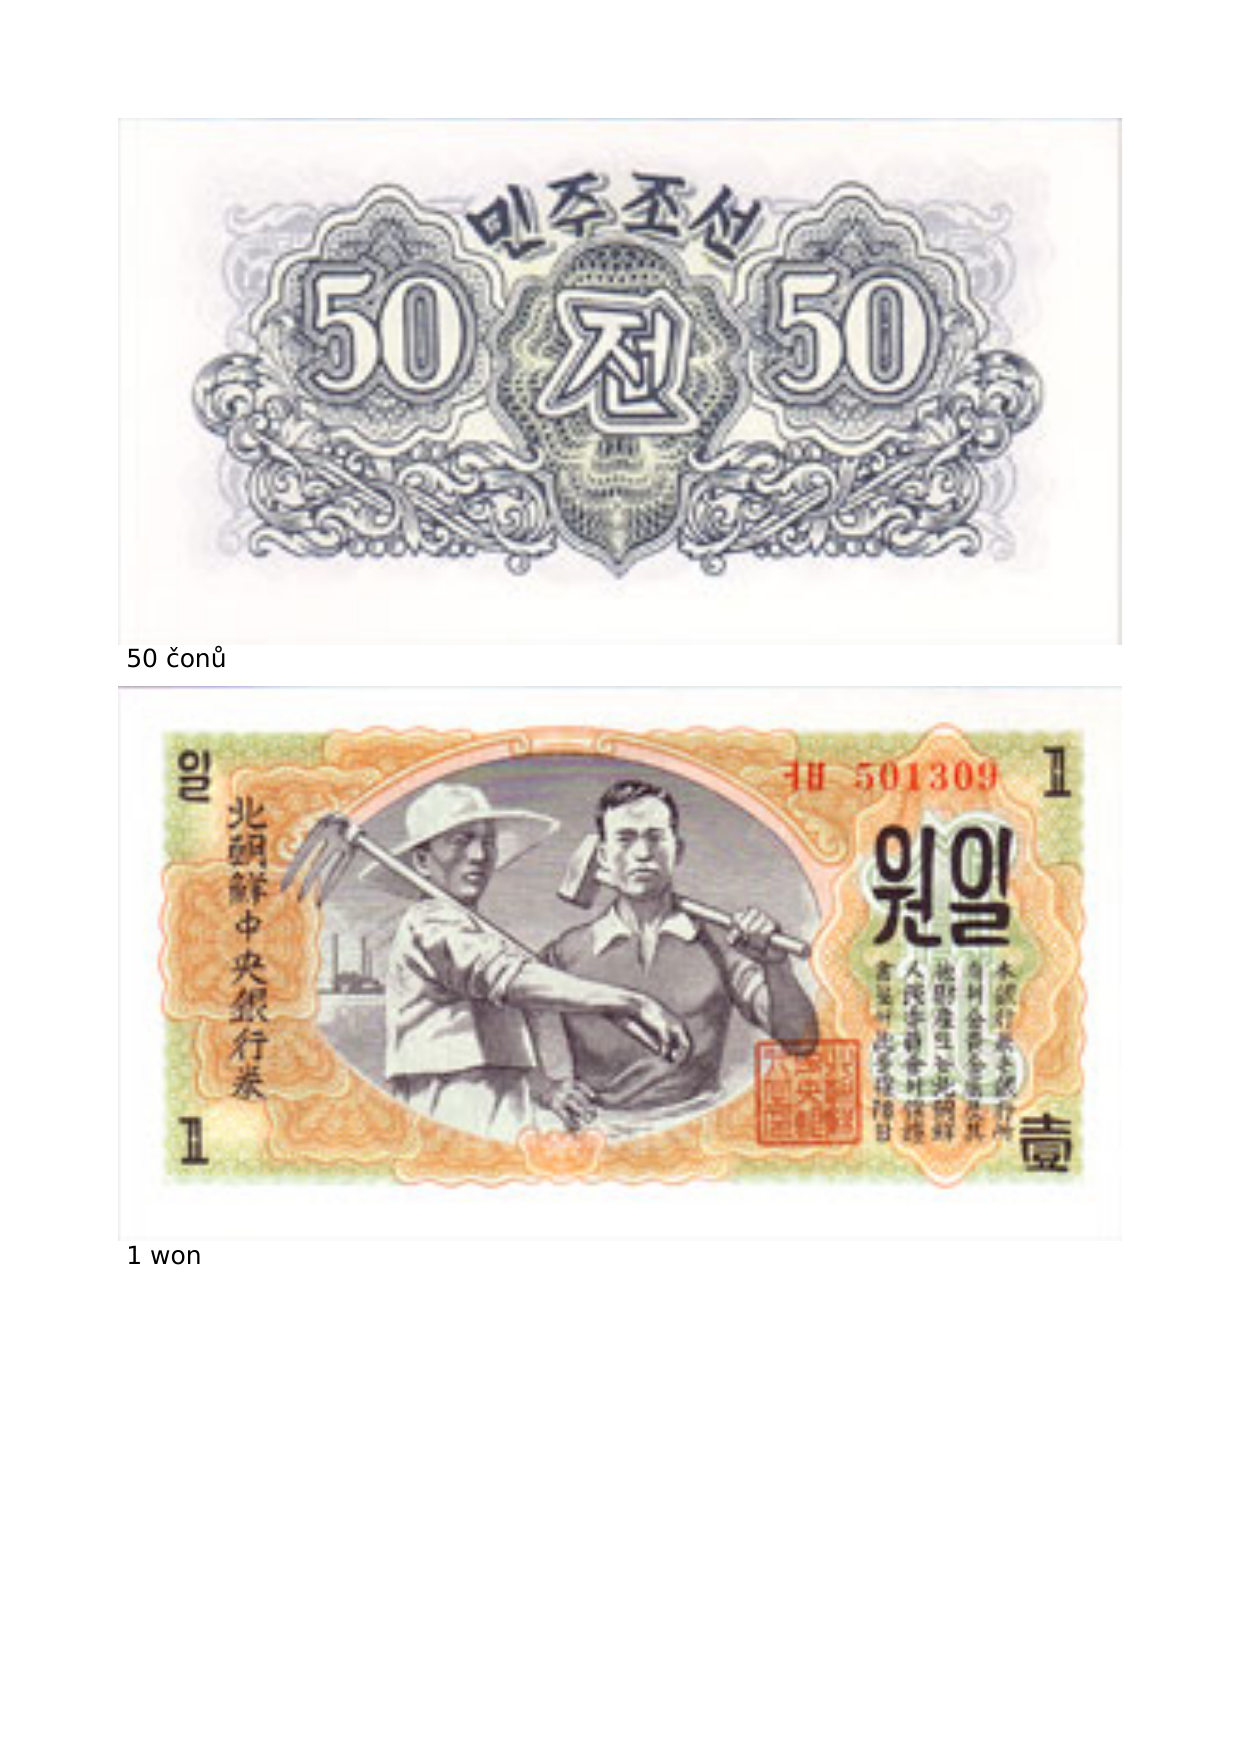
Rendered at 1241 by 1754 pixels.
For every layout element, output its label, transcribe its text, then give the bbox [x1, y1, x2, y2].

text 50 čonů [118, 645, 1122, 674]
picture [118, 686, 1123, 1241]
text 1 won [118, 1241, 1122, 1270]
picture [118, 118, 1123, 645]
